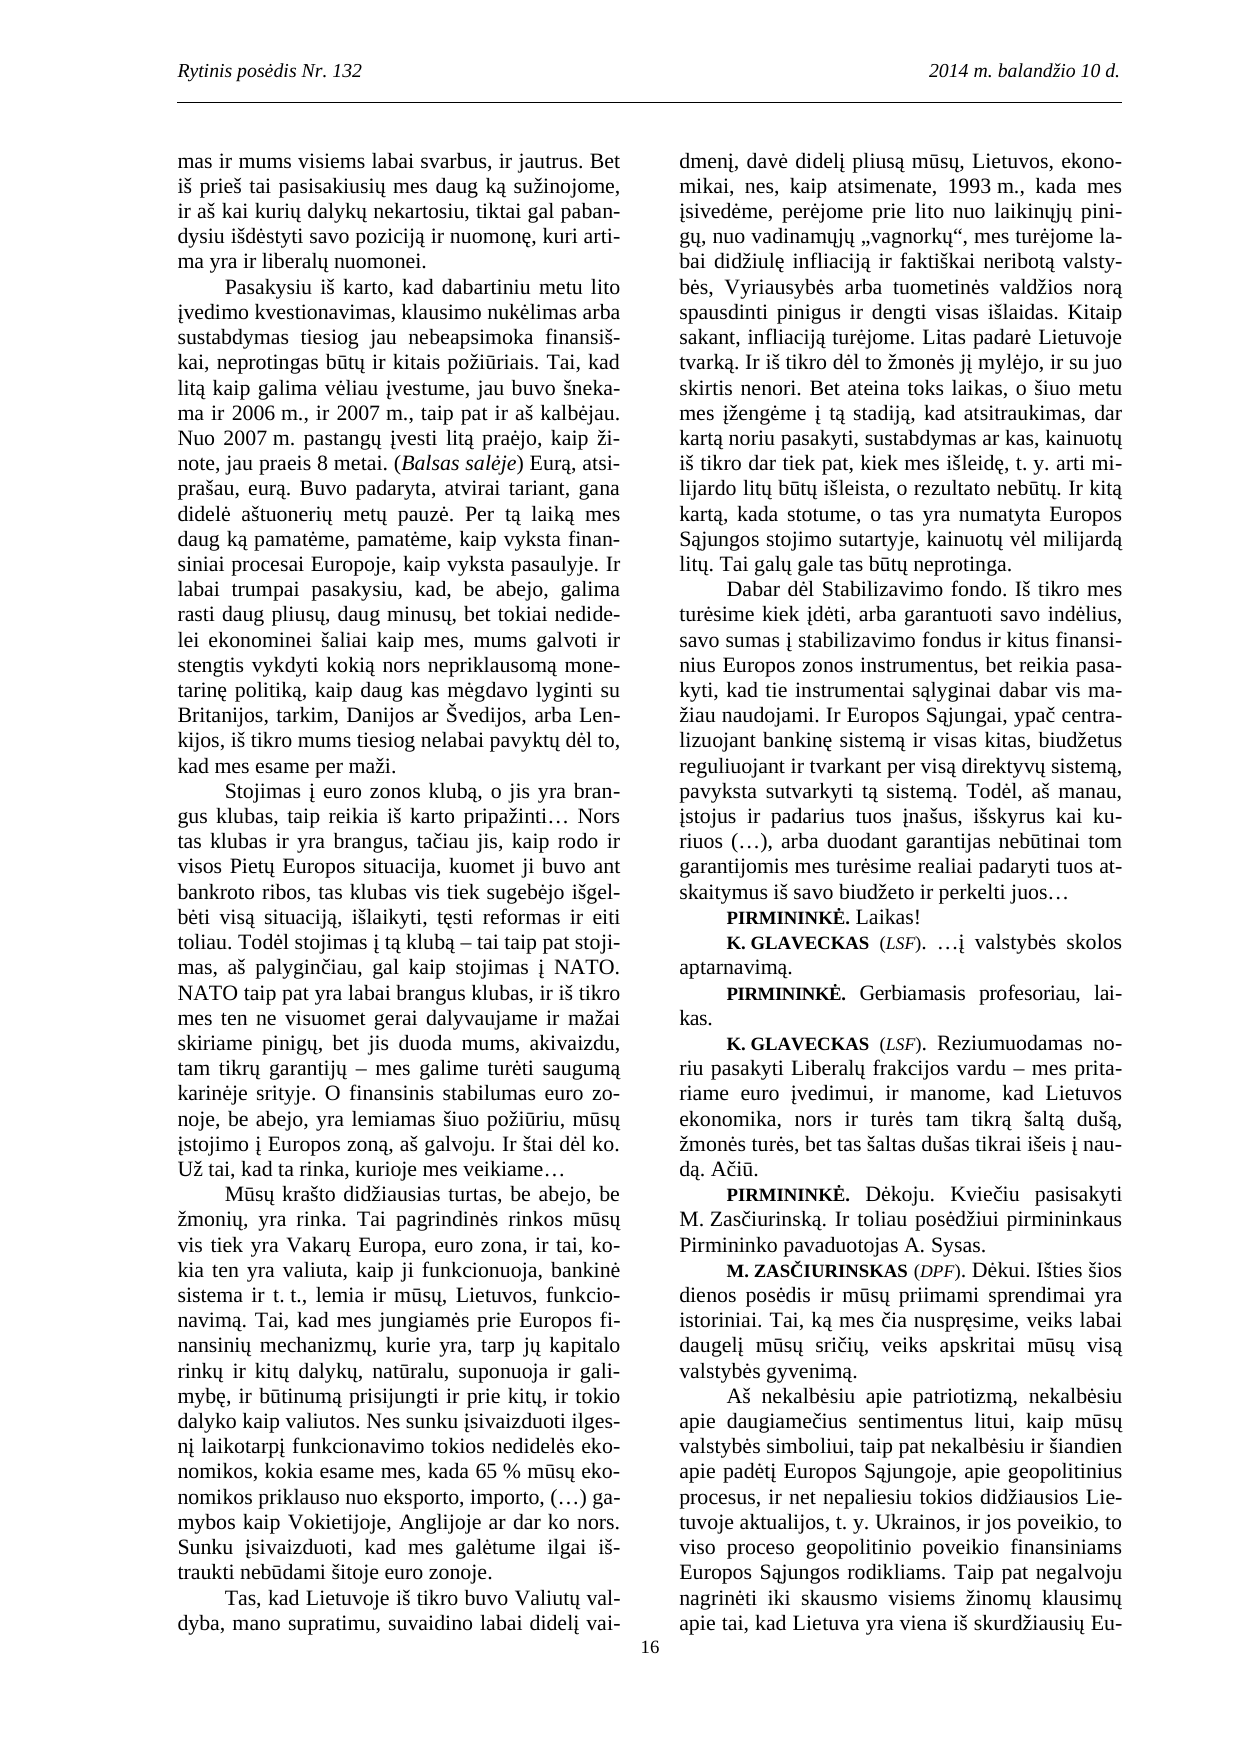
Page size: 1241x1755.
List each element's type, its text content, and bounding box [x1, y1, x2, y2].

text PIRMININKĖ. Lai­kas! [679, 904, 1122, 929]
text K. GLAVECKAS (LSF). …į vals­ty­bės sko­los ap­tar­na­vi­mą. [679, 929, 1122, 979]
text PIRMININKĖ. Dė­ko­ju. Kvie­čiu pa­si­sa­ky­ti M. Zas­čiu­rins­ką. Ir to­liau po­sė­džiui pir­mi­nin­kaus Pir­mi­nin­ko pa­va­duo­to­jas A. Sy­sas. [679, 1181, 1122, 1257]
text Sto­ji­mas į eu­ro zo­nos klu­bą, o jis yra bran­gus klu­bas, taip rei­kia iš kar­to pri­pa­žin­ti… Nors tas klu­bas ir yra bran­gus, ta­čiau jis, kaip ro­do ir vi­sos Pie­tų Eu­ro­pos si­tu­a­ci­ja, kuo­met ji bu­vo ant ban­kro­to ri­bos, tas klu­bas vis tiek su­ge­bė­jo iš­gel­bė­ti vi­są si­tu­a­ci­ją, iš­lai­ky­ti, tęs­ti re­for­mas ir ei­ti to­liau. To­dėl sto­ji­mas į tą klu­bą – tai taip pat sto­ji­mas, aš pa­ly­gin­čiau, gal kaip sto­ji­mas į NATO. NATO taip pat yra la­bai bran­gus klu­bas, ir iš tik­ro mes ten ne vi­suo­met ge­rai da­ly­vau­ja­me ir ma­žai ski­ria­me pi­ni­gų, bet jis duo­da mums, aki­vaiz­du, tam tik­rų ga­ran­ti­jų – mes ga­li­me tu­rė­ti sau­gu­mą ka­ri­nė­je sri­ty­je. O fi­nan­si­nis sta­bi­lu­mas eu­ro zo­no­je, be abe­jo, yra le­mia­mas šiuo po­žiū­riu, mū­sų įsto­ji­mo į Eu­ro­pos zo­ną, aš gal­vo­ju. Ir štai dėl ko. Už tai, kad ta rin­ka, ku­rio­je mes vei­kia­me… [177, 778, 620, 1181]
text d­me­nį, da­vė di­de­lį pliu­są mū­sų, Lie­tu­vos, eko­no­mi­kai, nes, kaip at­si­me­na­te, 1993 m., ka­da mes įsi­ve­dė­me, per­ėjo­me prie li­to nuo lai­ki­nų­jų pi­ni­gų, nuo va­di­na­mų­jų „vag­nor­kų“, mes tu­rė­jo­me la­bai di­džiu­lę in­flia­ci­ją ir fak­tiš­kai ne­ri­bo­tą vals­ty­bės, Vy­riau­sy­bės ar­ba tuo­me­ti­nės val­džios no­rą spaus­din­ti pi­ni­gus ir deng­ti vi­sas iš­lai­das. Ki­taip sa­kant, in­flia­ci­ją tu­rė­jo­me. Li­tas pa­da­rė Lie­tu­vo­je tvar­ką. Ir iš tik­ro dėl to žmo­nės jį my­lė­jo, ir su juo skir­tis ne­no­ri. Bet at­ei­na toks lai­kas, o šiuo me­tu mes įžen­gė­me į tą sta­di­ją, kad at­si­trau­ki­mas, dar kar­tą no­riu pa­sa­ky­ti, su­stab­dy­mas ar kas, kai­nuo­tų iš tik­ro dar tiek pat, kiek mes iš­lei­dę, t. y. ar­ti mi­li­jar­do li­tų bū­tų iš­leis­ta, o re­zul­ta­to ne­bū­tų. Ir ki­tą kar­tą, ka­da sto­tu­me, o tas yra nu­ma­ty­ta Eu­ro­pos Są­jun­gos sto­ji­mo su­tar­ty­je, kai­nuo­tų vėl mi­li­jar­dą li­tų. Tai ga­lų ga­le tas bū­tų ne­pro­tin­ga. [679, 148, 1122, 576]
text PIRMININKĖ. Ger­bia­ma­sis pro­fe­so­riau, lai­kas. [679, 979, 1122, 1030]
text Mū­sų kraš­to di­džiau­sias tur­tas, be abe­jo, be žmo­nių, yra rin­ka. Tai pa­grin­di­nės rin­kos mū­sų vis tiek yra Va­ka­rų Eu­ro­pa, eu­ro zo­na, ir tai, ko­kia ten yra va­liu­ta, kaip ji funk­cio­nuo­ja, ban­ki­nė sis­te­ma ir t. t., le­mia ir mū­sų, Lie­tu­vos, funk­cio­na­vi­mą. Tai, kad mes jun­gia­mės prie Eu­ro­pos fi­nan­si­nių me­cha­niz­mų, ku­rie yra, tarp jų ka­pi­ta­lo rin­kų ir ki­tų da­ly­kų, na­tū­ra­lu, su­po­nuo­ja ir ga­li­my­bę, ir bū­ti­nu­mą pri­si­jung­ti ir prie ki­tų, ir to­kio da­ly­ko kaip va­liu­tos. Nes sun­ku įsi­vaiz­duo­ti il­ges­nį lai­ko­tar­pį funk­cio­na­vi­mo to­kios ne­di­de­lės eko­no­mi­kos, ko­kia esa­me mes, ka­da 65 % mū­sų eko­no­mi­kos pri­klau­so nuo eks­por­to, im­por­to, (…) ga­my­bos kaip Vo­kie­ti­jo­je, An­gli­jo­je ar dar ko nors. Sun­ku įsi­vaiz­duo­ti, kad mes ga­lė­tu­me il­gai iš­trauk­ti ne­bū­da­mi ši­to­je eu­ro zo­no­je. [177, 1181, 620, 1584]
text mas ir mums vi­siems la­bai svar­bus, ir jaut­rus. Bet iš prieš tai pa­si­sa­kiu­sių mes daug ką su­ži­no­jo­me, ir aš kai ku­rių da­ly­kų ne­kar­to­siu, tik­tai gal pa­ban­dy­siu iš­dės­ty­ti sa­vo po­zi­ci­ją ir nuo­mo­nę, ku­ri ar­ti­ma yra ir li­be­ra­lų nuo­mo­nei. [177, 148, 620, 274]
text K. GLAVECKAS (LSF). Re­ziu­muo­da­mas no­riu pa­sa­ky­ti Li­be­ra­lų frak­ci­jos var­du – mes pri­ta­ria­me eu­ro įve­di­mui, ir ma­no­me, kad Lie­tu­vos eko­no­mi­ka, nors ir tu­rės tam tik­rą šal­tą du­šą, žmo­nės tu­rės, bet tas šal­tas du­šas tik­rai iš­eis į nau­dą. Ačiū. [679, 1030, 1122, 1181]
text Pa­sa­ky­siu iš kar­to, kad da­bar­ti­niu me­tu li­to įve­di­mo kves­tio­na­vi­mas, klau­si­mo nu­kė­li­mas ar­ba su­stab­dy­mas tie­siog jau ne­be­ap­si­mo­ka fi­nan­siš­kai, ne­pro­tin­gas bū­tų ir ki­tais po­žiū­riais. Tai, kad li­tą kaip ga­li­ma vė­liau įves­tu­me, jau bu­vo šne­ka­ma ir 2006 m., ir 2007 m., taip pat ir aš kal­bė­jau. Nuo 2007 m. pa­stan­gų įves­ti li­tą pra­ėjo, kaip ži­no­te, jau pra­eis 8 me­tai. (Bal­sas sa­lė­je) Eu­rą, at­si­pra­šau, eu­rą. Bu­vo pa­da­ry­ta, at­vi­rai ta­riant, ga­na di­de­lė aš­tuo­ne­rių me­tų pau­zė. Per tą lai­ką mes daug ką pa­ma­tė­me, pa­ma­tė­me, kaip vyks­ta fi­nan­si­niai pro­ce­sai Eu­ro­po­je, kaip vyks­ta pa­sau­ly­je. Ir la­bai trum­pai pa­sa­ky­siu, kad, be abe­jo, ga­li­ma ras­ti daug pliu­sų, daug mi­nu­sų, bet to­kiai ne­di­de­lei eko­no­mi­nei ša­liai kaip mes, mums gal­vo­ti ir steng­tis vyk­dy­ti ko­kią nors ne­pri­klau­so­mą mo­ne­ta­ri­nę po­li­ti­ką, kaip daug kas mėg­da­vo ly­gin­ti su Bri­ta­ni­jos, tar­kim, Da­ni­jos ar Šve­di­jos, ar­ba Len­ki­jos, iš tik­ro mums tie­siog ne­la­bai pa­vyk­tų dėl to, kad mes esa­me per ma­ži. [177, 274, 620, 778]
text Da­bar dėl Sta­bi­li­za­vi­mo fon­do. Iš tik­ro mes tu­rė­si­me kiek įdė­ti, ar­ba ga­ran­tuo­ti sa­vo in­dė­lius, sa­vo su­mas į sta­bi­li­za­vi­mo fon­dus ir ki­tus fi­nan­si­nius Eu­ro­pos zo­nos in­stru­men­tus, bet rei­kia pa­sa­ky­ti, kad tie in­stru­men­tai są­ly­gi­nai da­bar vis ma­žiau nau­do­ja­mi. Ir Eu­ro­pos Są­jun­gai, ypač cen­tra­li­zuo­jant ban­ki­nę sis­te­mą ir vi­sas ki­tas, biu­dže­tus re­gu­liuo­jant ir tvar­kant per vi­są di­rek­ty­vų sis­te­mą, pa­vyks­ta su­tvar­ky­ti tą sis­te­mą. To­dėl, aš ma­nau, įsto­jus ir pa­da­rius tuos įna­šus, iš­sky­rus kai ku­riuos (…), ar­ba duo­dant ga­ran­ti­jas ne­bū­ti­nai tom ga­ran­ti­jo­mis mes tu­rė­si­me re­a­liai pa­da­ry­ti tuos at­skai­ty­mus iš sa­vo biu­dže­to ir per­kel­ti juos… [679, 576, 1122, 904]
text M. ZASČIURINSKAS (DPF). Dė­kui. Iš­ties šios die­nos po­sė­dis ir mū­sų pri­ima­mi spren­di­mai yra is­to­ri­niai. Tai, ką mes čia nu­sprę­si­me, veiks la­bai dau­ge­lį mū­sų sri­čių, veiks ap­skri­tai mū­sų vi­są vals­ty­bės gy­ve­ni­mą. [679, 1257, 1122, 1383]
text Tas, kad Lie­tu­vo­je iš tik­ro bu­vo Va­liu­tų val­dy­ba, ma­no su­pra­ti­mu, su­vai­di­no la­bai di­de­lį vai­ [177, 1584, 620, 1635]
text Aš ne­kal­bė­siu apie pa­trio­tiz­mą, ne­kal­bė­siu apie dau­gia­me­čius sen­ti­men­tus li­tui, kaip mū­sų vals­ty­bės sim­bo­liui, taip pat ne­kal­bė­siu ir šian­dien apie pa­dė­tį Eu­ro­pos Są­jun­go­je, apie ge­o­po­li­ti­nius pro­ce­sus, ir net ne­pa­lie­siu to­kios di­džiau­sios Lie­tu­vo­je ak­tu­a­li­jos, t. y. Uk­rai­nos, ir jos po­vei­kio, to vi­so pro­ce­so ge­o­po­li­ti­nio po­vei­kio fi­nan­si­niams Eu­ro­pos Są­jun­gos ro­dik­liams. Taip pat ne­gal­vo­ju nag­ri­nė­ti iki skaus­mo vi­siems ži­no­mų klau­si­mų apie tai, kad Lie­tu­va yra vie­na iš skur­džiau­sių Eu­ [679, 1383, 1122, 1635]
